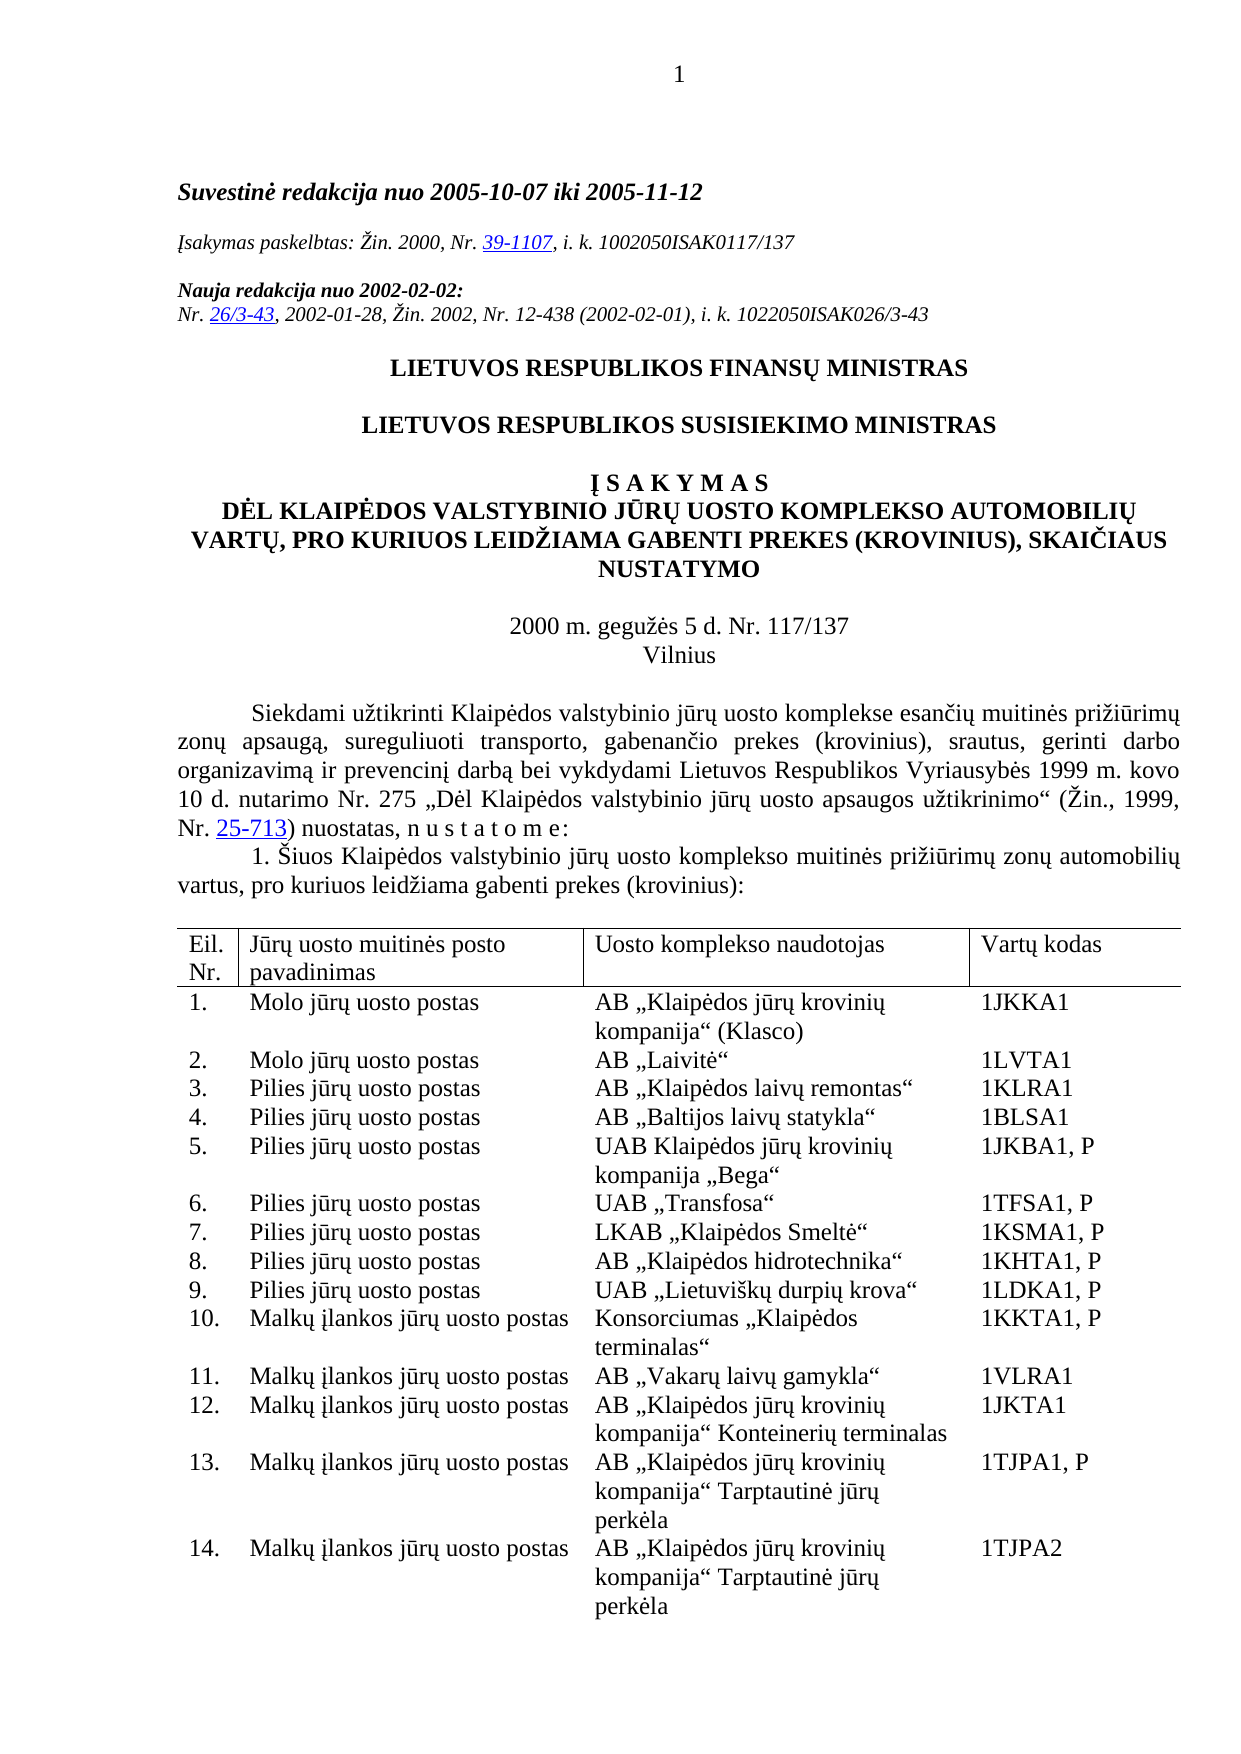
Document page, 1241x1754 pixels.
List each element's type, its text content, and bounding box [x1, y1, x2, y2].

table_cell 1JKKA1 [969, 987, 1181, 1045]
table_header Jūrų uosto muitinės posto pavadinimas [239, 929, 583, 986]
table_cell Molo jūrų uosto postas [238, 987, 583, 1045]
table_cell 1KKTA1, P [969, 1304, 1181, 1361]
table_cell 6. [177, 1189, 238, 1217]
table_cell 1VLRA1 [969, 1361, 1181, 1390]
text LIETUVOS RESPUBLIKOS FINANSŲ MINISTRAS [177, 353, 1181, 381]
text Nr. 26/3-43, 2002-01-28, Žin. 2002, Nr. 12-438 (2002-02-01), i. k. 1022050ISAK026/3-43 [177, 302, 1181, 326]
table_cell 10. [177, 1304, 238, 1361]
table_cell AB „Baltijos laivų statykla“ [583, 1102, 969, 1131]
table_cell AB „Klaipėdos jūrų krovinių kompanija“ Tarptautinė jūrų perkėla [583, 1534, 969, 1620]
table_cell Pilies jūrų uosto postas [238, 1131, 583, 1188]
table_cell UAB Klaipėdos jūrų krovinių kompanija „Bega“ [583, 1131, 969, 1188]
table_cell UAB „Lietuviškų durpių krova“ [583, 1275, 969, 1303]
table_cell 1BLSA1 [969, 1102, 1181, 1131]
text Nauja redakcija nuo 2002-02-02: [177, 278, 1181, 302]
table_cell Malkų įlankos jūrų uosto postas [238, 1447, 583, 1533]
table_cell 1TFSA1, P [969, 1189, 1181, 1217]
text DĖL KLAIPĖDOS VALSTYBINIO JŪRŲ UOSTO KOMPLEKSO AUTOMOBILIŲ VARTŲ, PRO KURIUOS LEIDŽIAMA GABENTI PREKES (KROVINIUS), SKAIČIAUS NUSTATYMO [177, 496, 1181, 583]
table_cell 13. [177, 1447, 238, 1533]
table_cell Malkų įlankos jūrų uosto postas [238, 1390, 583, 1447]
text Suvestinė redakcija nuo 2005-10-07 iki 2005-11-12 [177, 177, 1181, 206]
table_cell AB „Klaipėdos laivų remontas“ [583, 1074, 969, 1102]
table_cell 3. [177, 1074, 238, 1102]
table_cell 5. [177, 1131, 238, 1188]
table_cell AB „Klaipėdos jūrų krovinių kompanija“ Tarptautinė jūrų perkėla [583, 1447, 969, 1533]
table_cell 1LVTA1 [969, 1045, 1181, 1073]
table_cell Pilies jūrų uosto postas [238, 1102, 583, 1131]
table_cell AB „Laivitė“ [583, 1045, 969, 1073]
table_cell 1TJPA1, P [969, 1447, 1181, 1533]
table_cell 1. [177, 987, 238, 1045]
table_cell 1KLRA1 [969, 1074, 1181, 1102]
text Siekdami užtikrinti Klaipėdos valstybinio jūrų uosto komplekse esančių muitinės prižiūrimų zonų apsaugą, sureguliuoti transporto, gabenančio prekes (krovinius), srautus, gerinti darbo organizavimą ir prevencinį darbą bei vykdydami Lietuvos Respublikos Vyriausybės 1999 m. kovo 10 d. nutarimo Nr. 275 „Dėl Klaipėdos valstybinio jūrų uosto apsaugos užtikrinimo“ (Žin., 1999, Nr. 25-713) nuostatas, nustatome: [177, 698, 1181, 841]
table_cell AB „Klaipėdos jūrų krovinių kompanija“ Konteinerių terminalas [583, 1390, 969, 1447]
table_cell 2. [177, 1045, 238, 1073]
text LIETUVOS RESPUBLIKOS SUSISIEKIMO MINISTRAS [177, 410, 1181, 439]
table_cell AB „Klaipėdos hidrotechnika“ [583, 1246, 969, 1275]
table_cell 12. [177, 1390, 238, 1447]
table_cell 1TJPA2 [969, 1534, 1181, 1620]
table_header Eil. Nr. [177, 929, 238, 986]
table_header Vartų kodas [970, 929, 1181, 986]
text 1. Šiuos Klaipėdos valstybinio jūrų uosto komplekso muitinės prižiūrimų zonų automobilių vartus, pro kuriuos leidžiama gabenti prekes (krovinius): [177, 841, 1181, 899]
table_cell Pilies jūrų uosto postas [238, 1074, 583, 1102]
table_cell 9. [177, 1275, 238, 1303]
text Įsakymas paskelbtas: Žin. 2000, Nr. 39-1107, i. k. 1002050ISAK0117/137 [177, 230, 1181, 254]
table_cell 11. [177, 1361, 238, 1390]
table_cell 4. [177, 1102, 238, 1131]
table_cell LKAB „Klaipėdos Smeltė“ [583, 1217, 969, 1246]
table_cell Pilies jūrų uosto postas [238, 1246, 583, 1275]
table_cell 1LDKA1, P [969, 1275, 1181, 1303]
table_cell 1JKTA1 [969, 1390, 1181, 1447]
table_cell 14. [177, 1534, 238, 1620]
table_header Uosto komplekso naudotojas [584, 929, 969, 986]
table_cell Molo jūrų uosto postas [238, 1045, 583, 1073]
table_cell 1JKBA1, P [969, 1131, 1181, 1188]
table_cell AB „Vakarų laivų gamykla“ [583, 1361, 969, 1390]
table_cell Malkų įlankos jūrų uosto postas [238, 1304, 583, 1361]
table_cell Pilies jūrų uosto postas [238, 1189, 583, 1217]
text ĮSAKYMAS [177, 468, 1181, 496]
text 2000 m. gegužės 5 d. Nr. 117/137 [177, 611, 1181, 640]
table_cell AB „Klaipėdos jūrų krovinių kompanija“ (Klasco) [583, 987, 969, 1045]
table_cell Pilies jūrų uosto postas [238, 1217, 583, 1246]
table_cell 7. [177, 1217, 238, 1246]
table_cell Pilies jūrų uosto postas [238, 1275, 583, 1303]
table_cell UAB „Transfosa“ [583, 1189, 969, 1217]
table_cell 1KSMA1, P [969, 1217, 1181, 1246]
table_cell Malkų įlankos jūrų uosto postas [238, 1534, 583, 1620]
table_cell 1KHTA1, P [969, 1246, 1181, 1275]
table_cell Malkų įlankos jūrų uosto postas [238, 1361, 583, 1390]
table_cell Konsorciumas „Klaipėdos terminalas“ [583, 1304, 969, 1361]
table_cell 8. [177, 1246, 238, 1275]
text Vilnius [177, 640, 1181, 669]
